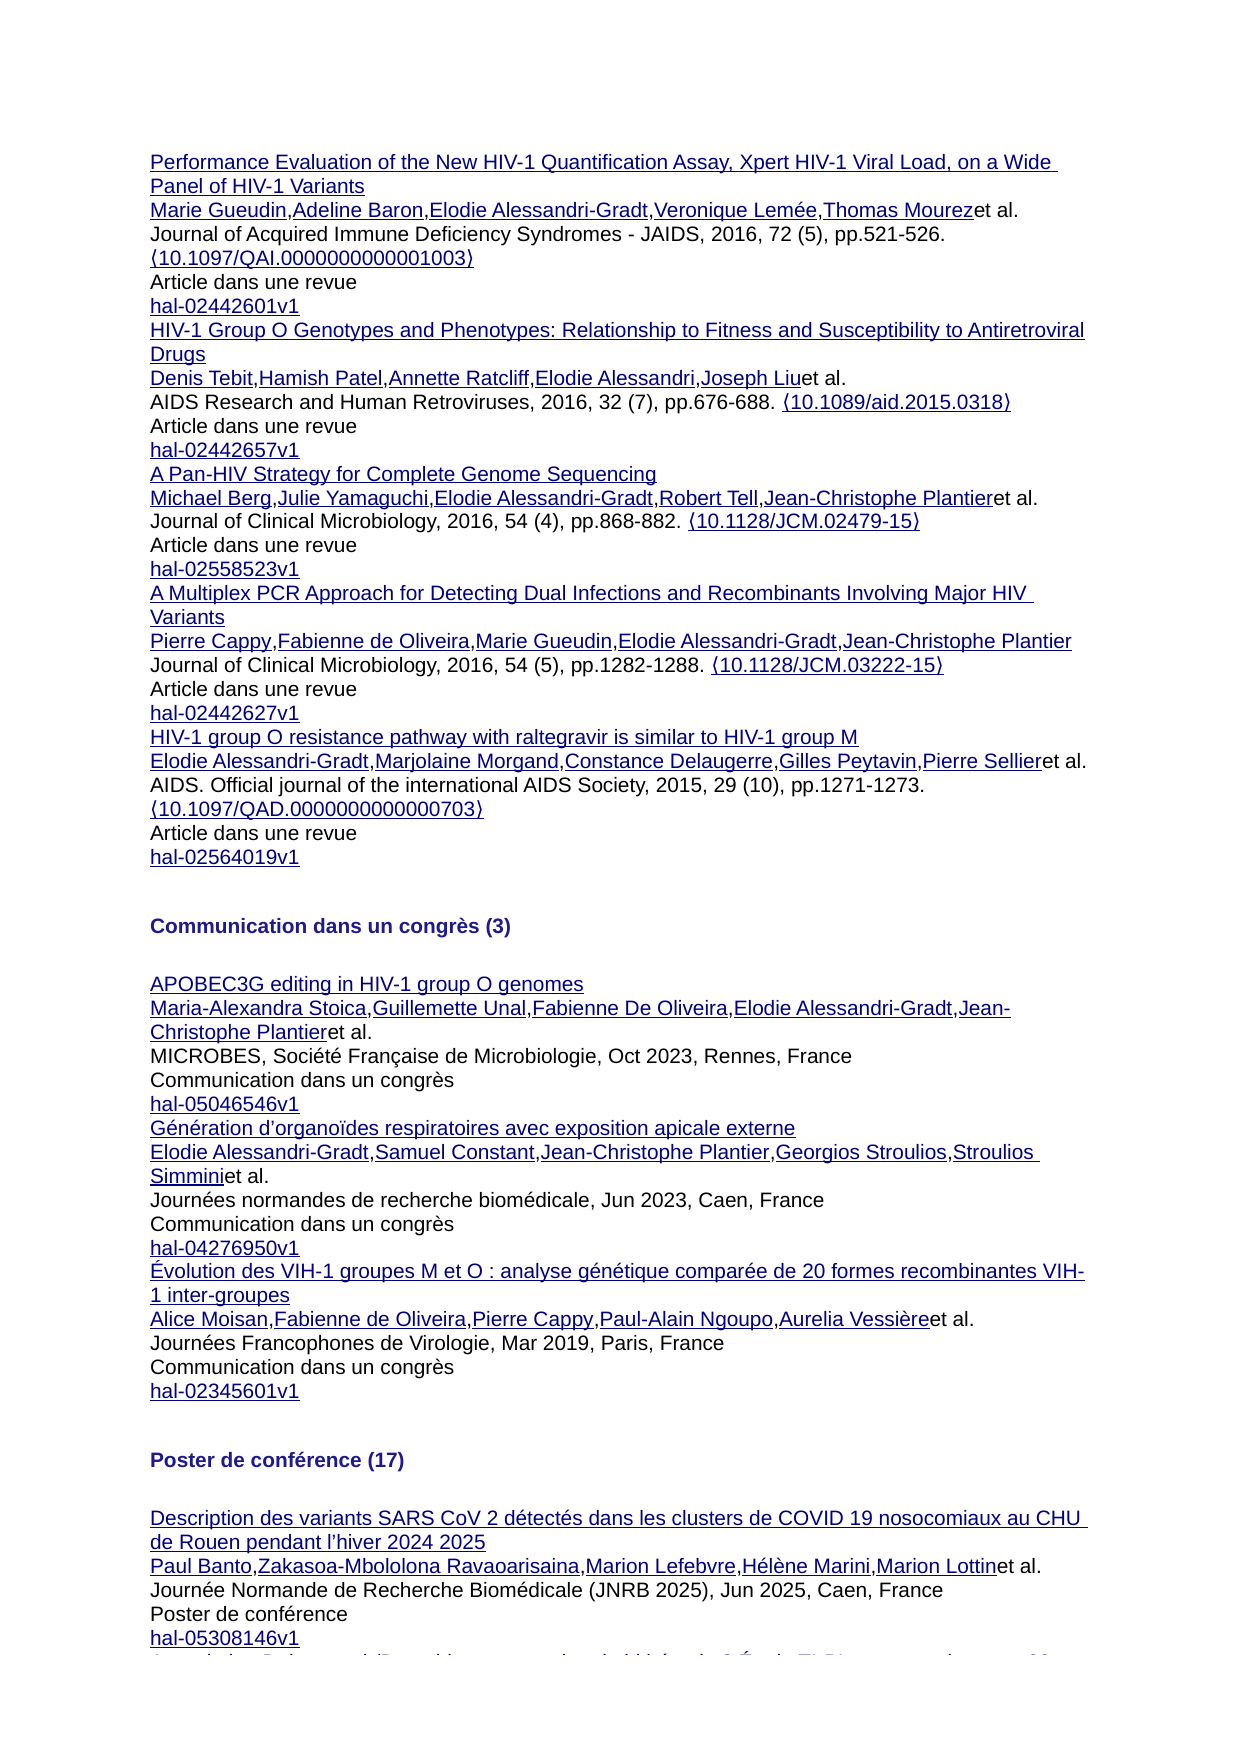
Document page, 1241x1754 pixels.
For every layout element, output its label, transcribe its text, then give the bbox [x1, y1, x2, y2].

table_cell Performance Evaluation of the New HIV-1 Quantification Assay, Xpert HIV-1 Viral Load, on a Wide Panel of HIV-1 Variants Marie Gueudin,Adeline Baron,Elodie Alessandri-Gradt,Veronique Lemée,Thomas Mourezet al. Journal of Acquired Immune Deficiency Syndromes - JAIDS, 2016, 72 (5), pp.521-526. ⟨10.1097/QAI.0000000000001003⟩ Article dans une revue hal-02442601v1 [150, 150, 1090, 318]
table_cell A Multiplex PCR Approach for Detecting Dual Infections and Recombinants Involving Major HIV Variants Pierre Cappy,Fabienne de Oliveira,Marie Gueudin,Elodie Alessandri-Gradt,Jean-Christophe Plantier Journal of Clinical Microbiology, 2016, 54 (5), pp.1282-1288. ⟨10.1128/JCM.03222-15⟩ Article dans une revue hal-02442627v1 [150, 581, 1090, 725]
table_header Description des variants SARS CoV 2 détectés dans les clusters de COVID 19 nosocomiaux au CHU de Rouen pendant l’hiver 2024 2025 Paul Banto,Zakasoa-Mbololona Ravaoarisaina,Marion Lefebvre,Hélène Marini,Marion Lottinet al. Journée Normande de Recherche Biomédicale (JNRB 2025), Jun 2025, Caen, France Poster de conférence hal-05308146v1 [150, 1506, 1090, 1650]
subtitle Poster de conférence (17) [150, 1448, 1090, 1472]
table_cell Évolution des VIH-1 groupes M et O : analyse génétique comparée de 20 formes recombinantes VIH-1 inter-groupes Alice Moisan,Fabienne de Oliveira,Pierre Cappy,Paul-Alain Ngoupo,Aurelia Vessièreet al. Journées Francophones de Virologie, Mar 2019, Paris, France Communication dans un congrès hal-02345601v1 [150, 1259, 1090, 1403]
table_header APOBEC3G editing in HIV-1 group O genomes Maria-Alexandra Stoica,Guillemette Unal,Fabienne De Oliveira,Elodie Alessandri-Gradt,Jean-Christophe Plantieret al. MICROBES, Société Française de Microbiologie, Oct 2023, Rennes, France Communication dans un congrès hal-05046546v1 [150, 972, 1090, 1116]
table_cell Génération d’organoïdes respiratoires avec exposition apicale externe Elodie Alessandri-Gradt,Samuel Constant,Jean-Christophe Plantier,Georgios Stroulios,Stroulios Simminiet al. Journées normandes de recherche biomédicale, Jun 2023, Caen, France Communication dans un congrès hal-04276950v1 [150, 1116, 1090, 1259]
table_cell A Pan-HIV Strategy for Complete Genome Sequencing Michael Berg,Julie Yamaguchi,Elodie Alessandri-Gradt,Robert Tell,Jean-Christophe Plantieret al. Journal of Clinical Microbiology, 2016, 54 (4), pp.868-882. ⟨10.1128/JCM.02479-15⟩ Article dans une revue hal-02558523v1 [150, 461, 1090, 581]
subtitle Communication dans un congrès (3) [150, 913, 1090, 937]
table_cell HIV-1 Group O Genotypes and Phenotypes: Relationship to Fitness and Susceptibility to Antiretroviral Drugs Denis Tebit,Hamish Patel,Annette Ratcliff,Elodie Alessandri,Joseph Liuet al. AIDS Research and Human Retroviruses, 2016, 32 (7), pp.676-688. ⟨10.1089/aid.2015.0318⟩ Article dans une revue hal-02442657v1 [150, 318, 1090, 461]
table_cell HIV-1 group O resistance pathway with raltegravir is similar to HIV-1 group M Elodie Alessandri-Gradt,Marjolaine Morgand,Constance Delaugerre,Gilles Peytavin,Pierre Sellieret al. AIDS. Official journal of the international AIDS Society, 2015, 29 (10), pp.1271-1273. ⟨10.1097/QAD.0000000000000703⟩ Article dans une revue hal-02564019v1 [150, 725, 1090, 869]
